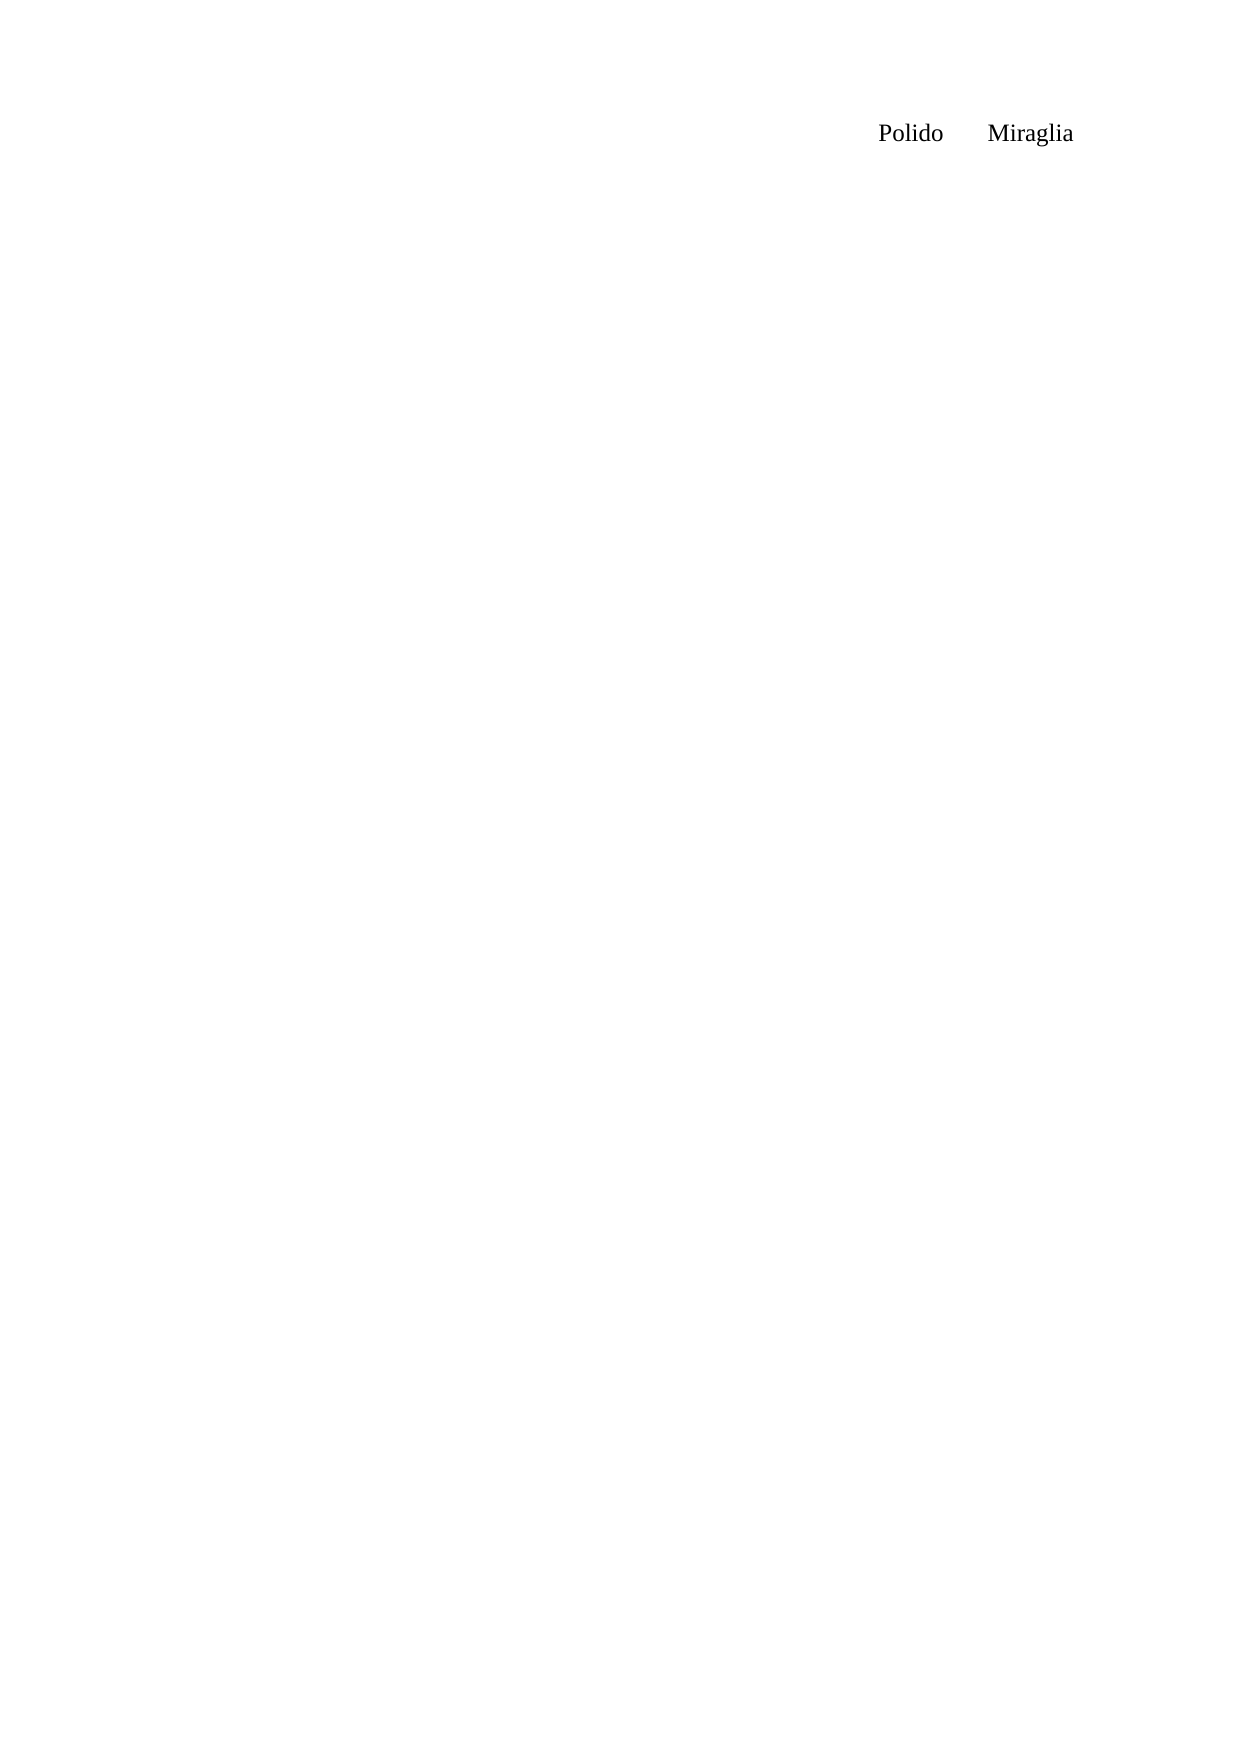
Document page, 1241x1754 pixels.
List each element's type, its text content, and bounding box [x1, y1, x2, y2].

table_header [698, 118, 808, 147]
table_header Miraglia [988, 118, 1120, 147]
table_header Polido [878, 118, 987, 147]
table_header Metafísica, Liberdade e Natureza Humana em Agostinho durante a Querela Antimaniqueia [183, 118, 698, 147]
table_header 13560 [119, 118, 183, 147]
table_header [808, 118, 878, 147]
